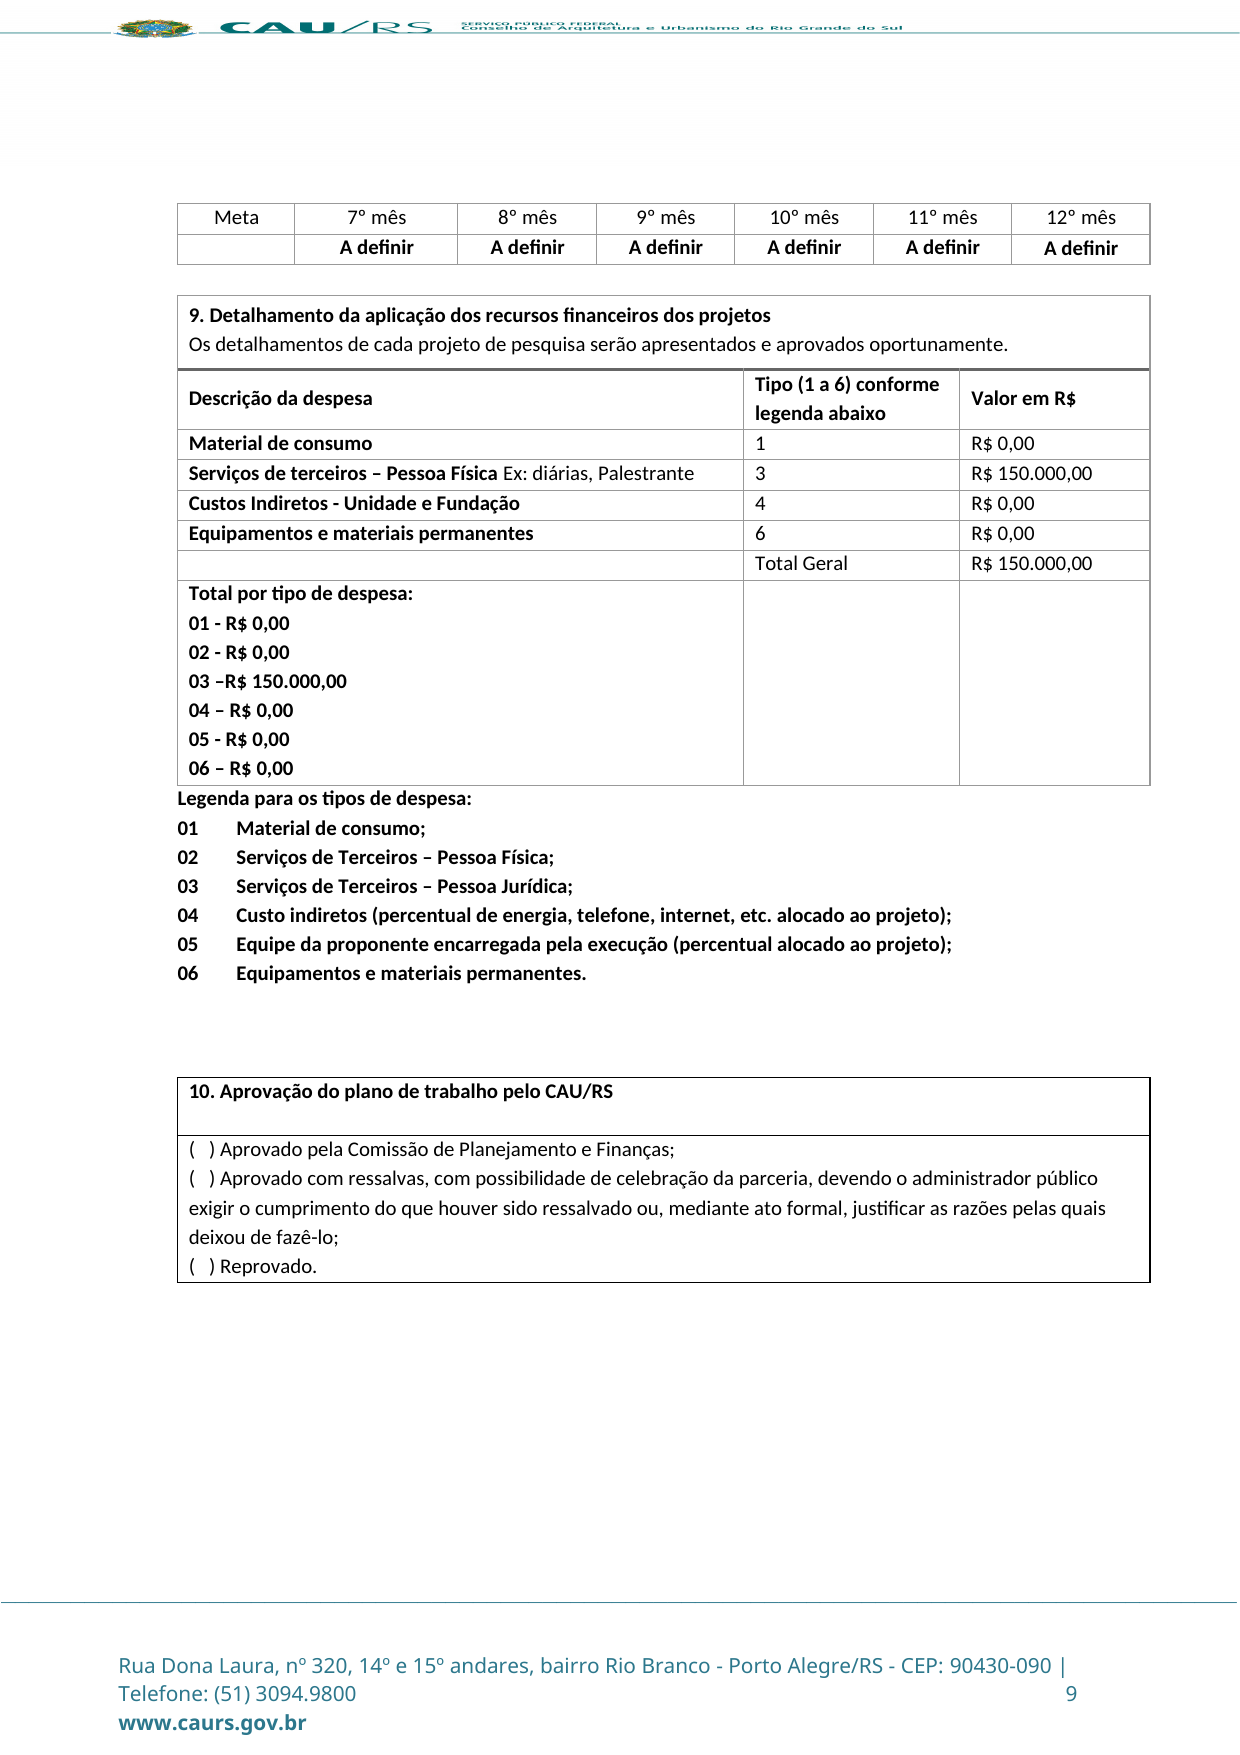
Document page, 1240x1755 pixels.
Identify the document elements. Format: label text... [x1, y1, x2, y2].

table_cell 6 [744, 521, 959, 549]
table_cell 9º mês [597, 204, 734, 233]
table_cell [744, 581, 959, 784]
table_cell Serviços de terceiros – Pessoa Física Ex: diárias, Palestrante [178, 460, 743, 489]
table_cell Total Geral [744, 551, 959, 579]
text 01 Material de consumo; [177, 815, 1152, 840]
table_cell Meta [178, 204, 294, 233]
table_cell 11º mês [874, 204, 1011, 233]
text Legenda para os tipos de despesa: [177, 786, 1152, 811]
text 03 Serviços de Terceiros – Pessoa Jurídica; [177, 873, 1152, 898]
table_cell 1 [744, 430, 959, 459]
table_cell R$ 0,00 [960, 430, 1149, 459]
table_cell 8º mês [458, 204, 596, 233]
text 06 Equipamentos e materiais permanentes. [177, 961, 1152, 986]
table_cell R$ 0,00 [960, 491, 1149, 519]
table_cell A definir [1012, 235, 1149, 264]
table_header 10. Aprovação do plano de trabalho pelo CAU/RS [178, 1078, 1149, 1135]
table_cell A definir [597, 235, 734, 264]
table_cell [178, 235, 294, 264]
table_cell Custos Indiretos - Unidade e Fundação [178, 491, 743, 519]
table_cell 3 [744, 460, 959, 489]
table_cell R$ 0,00 [960, 521, 1149, 549]
table_cell Equipamentos e materiais permanentes [178, 521, 743, 549]
table_cell ( ) Aprovado pela Comissão de Planejamento e Finanças; ( ) Aprovado com ressalvas, com possibilidade de celebração da parceria, devendo o administrador público exigir o cumprimento do que houver sido ressalvado ou, mediante ato formal, justificar as razões pelas quais deixou de fazê-lo; ( ) Reprovado. [178, 1136, 1149, 1282]
table_cell Valor em R$ [960, 371, 1149, 429]
table_cell Descrição da despesa [178, 371, 743, 429]
table_cell [960, 581, 1149, 784]
table_cell 7º mês [295, 204, 457, 233]
table_cell A definir [295, 235, 457, 264]
table_cell Total por tipo de despesa: 01 - R$ 0,00 02 - R$ 0,00 03 –R$ 150.000,00 04 – R$ 0,00 05 - R$ 0,00 06 – R$ 0,00 [178, 581, 743, 784]
table_cell Tipo (1 a 6) conforme legenda abaixo [744, 371, 959, 429]
table_cell A definir [874, 235, 1011, 264]
table_cell R$ 150.000,00 [960, 551, 1149, 579]
table_cell 12º mês [1012, 204, 1149, 233]
text 04 Custo indiretos (percentual de energia, telefone, internet, etc. alocado ao projeto); [177, 902, 1152, 928]
table_cell [178, 551, 743, 579]
table_cell A definir [458, 235, 596, 264]
text 05 Equipe da proponente encarregada pela execução (percentual alocado ao projeto); [177, 931, 1152, 957]
table_cell A definir [735, 235, 873, 264]
table_cell 4 [744, 491, 959, 519]
table_header 9. Detalhamento da aplicação dos recursos financeiros dos projetos Os detalhamentos de cada projeto de pesquisa serão apresentados e aprovados oportunamente. [178, 296, 1149, 368]
text 02 Serviços de Terceiros – Pessoa Física; [177, 844, 1152, 869]
table_cell Material de consumo [178, 430, 743, 459]
table_cell R$ 150.000,00 [960, 460, 1149, 489]
table_cell 10º mês [735, 204, 873, 233]
